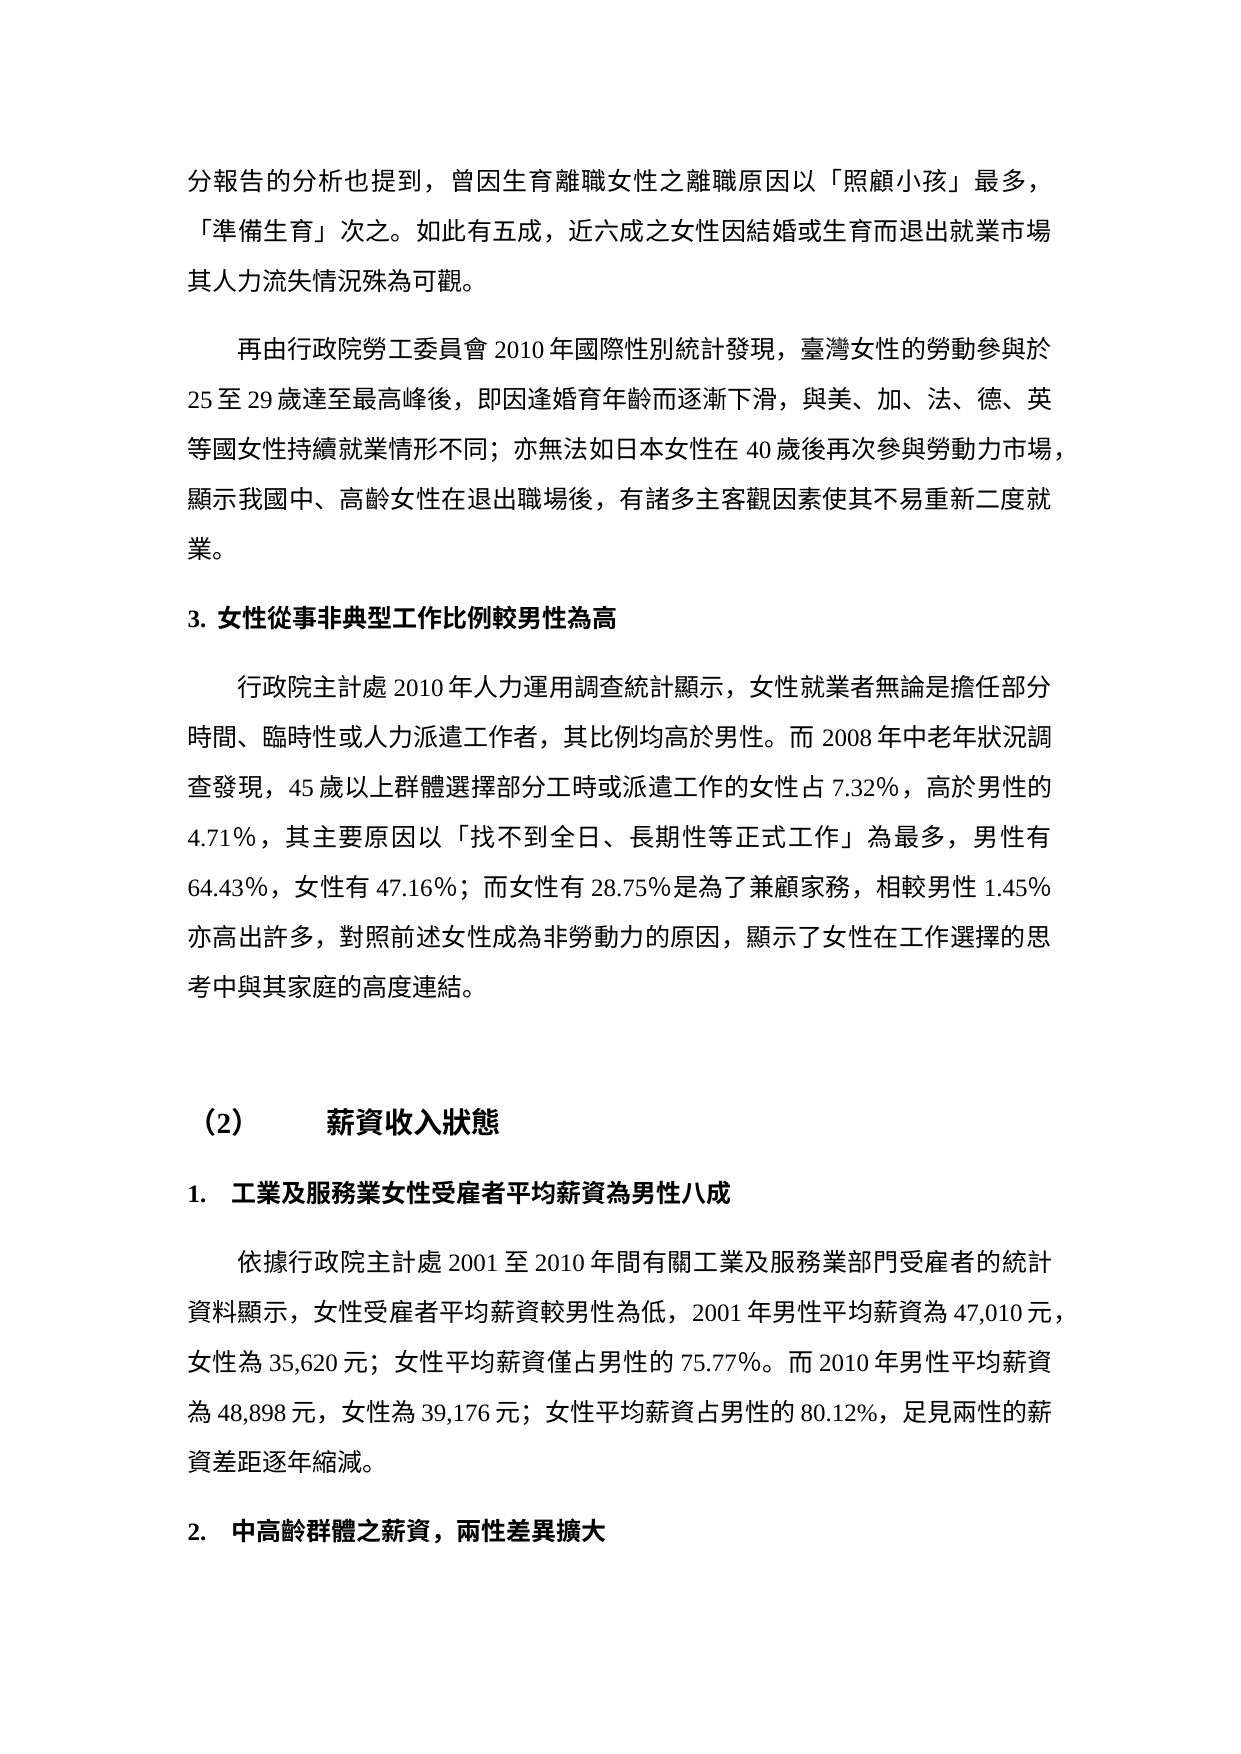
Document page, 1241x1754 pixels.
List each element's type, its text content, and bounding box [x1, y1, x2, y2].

text 行政院主計處2010年婦女婚育與就業調查報告指出，已婚女性結婚離職率為31.21％；復職率則是44.73％，平均復職間隔約6年11個月。又因生育離職的比率為16.07％；復職率達55.48％，平均復職間隔約6年5個月。主計處此分報告的分析也提到，曾因生育離職女性之離職原因以「照顧小孩」最多，「準備生育」次之。如此有五成，近六成之女性因結婚或生育而退出就業市場，其人力流失情況殊為可觀。 [187, 150, 1053, 300]
list 女性從事非典型工作比例較男性為高 [187, 587, 1053, 637]
text 依據行政院主計處2001至2010年間有關工業及服務業部門受雇者的統計資料顯示，女性受雇者平均薪資較男性為低，2001年男性平均薪資為47,010元，女性為35,620元；女性平均薪資僅占男性的75.77％。而2010年男性平均薪資為48,898元，女性為39,176元；女性平均薪資占男性的80.12%，足見兩性的薪資差距逐年縮減。 [187, 1231, 1053, 1481]
text 行政院主計處2010年人力運用調查統計顯示，女性就業者無論是擔任部分時間、臨時性或人力派遣工作者，其比例均高於男性。而2008年中老年狀況調查發現，45歲以上群體選擇部分工時或派遣工作的女性占7.32％，高於男性的4.71％，其主要原因以「找不到全日、長期性等正式工作」為最多，男性有64.43％，女性有47.16％；而女性有28.75％是為了兼顧家務，相較男性1.45％亦高出許多，對照前述女性成為非勞動力的原因，顯示了女性在工作選擇的思考中與其家庭的高度連結。 [187, 656, 1053, 1006]
list 工業及服務業女性受雇者平均薪資為男性八成 [187, 1162, 1053, 1212]
list 薪資收入狀態 [187, 1094, 1053, 1144]
text 再由行政院勞工委員會2010年國際性別統計發現，臺灣女性的勞動參與於25至29歲達至最高峰後，即因逢婚育年齡而逐漸下滑，與美、加、法、德、英等國女性持續就業情形不同；亦無法如日本女性在40歲後再次參與勞動力市場，顯示我國中、高齡女性在退出職場後，有諸多主客觀因素使其不易重新二度就業。 [187, 319, 1053, 569]
list 中高齡群體之薪資，兩性差異擴大 [187, 1500, 1053, 1550]
